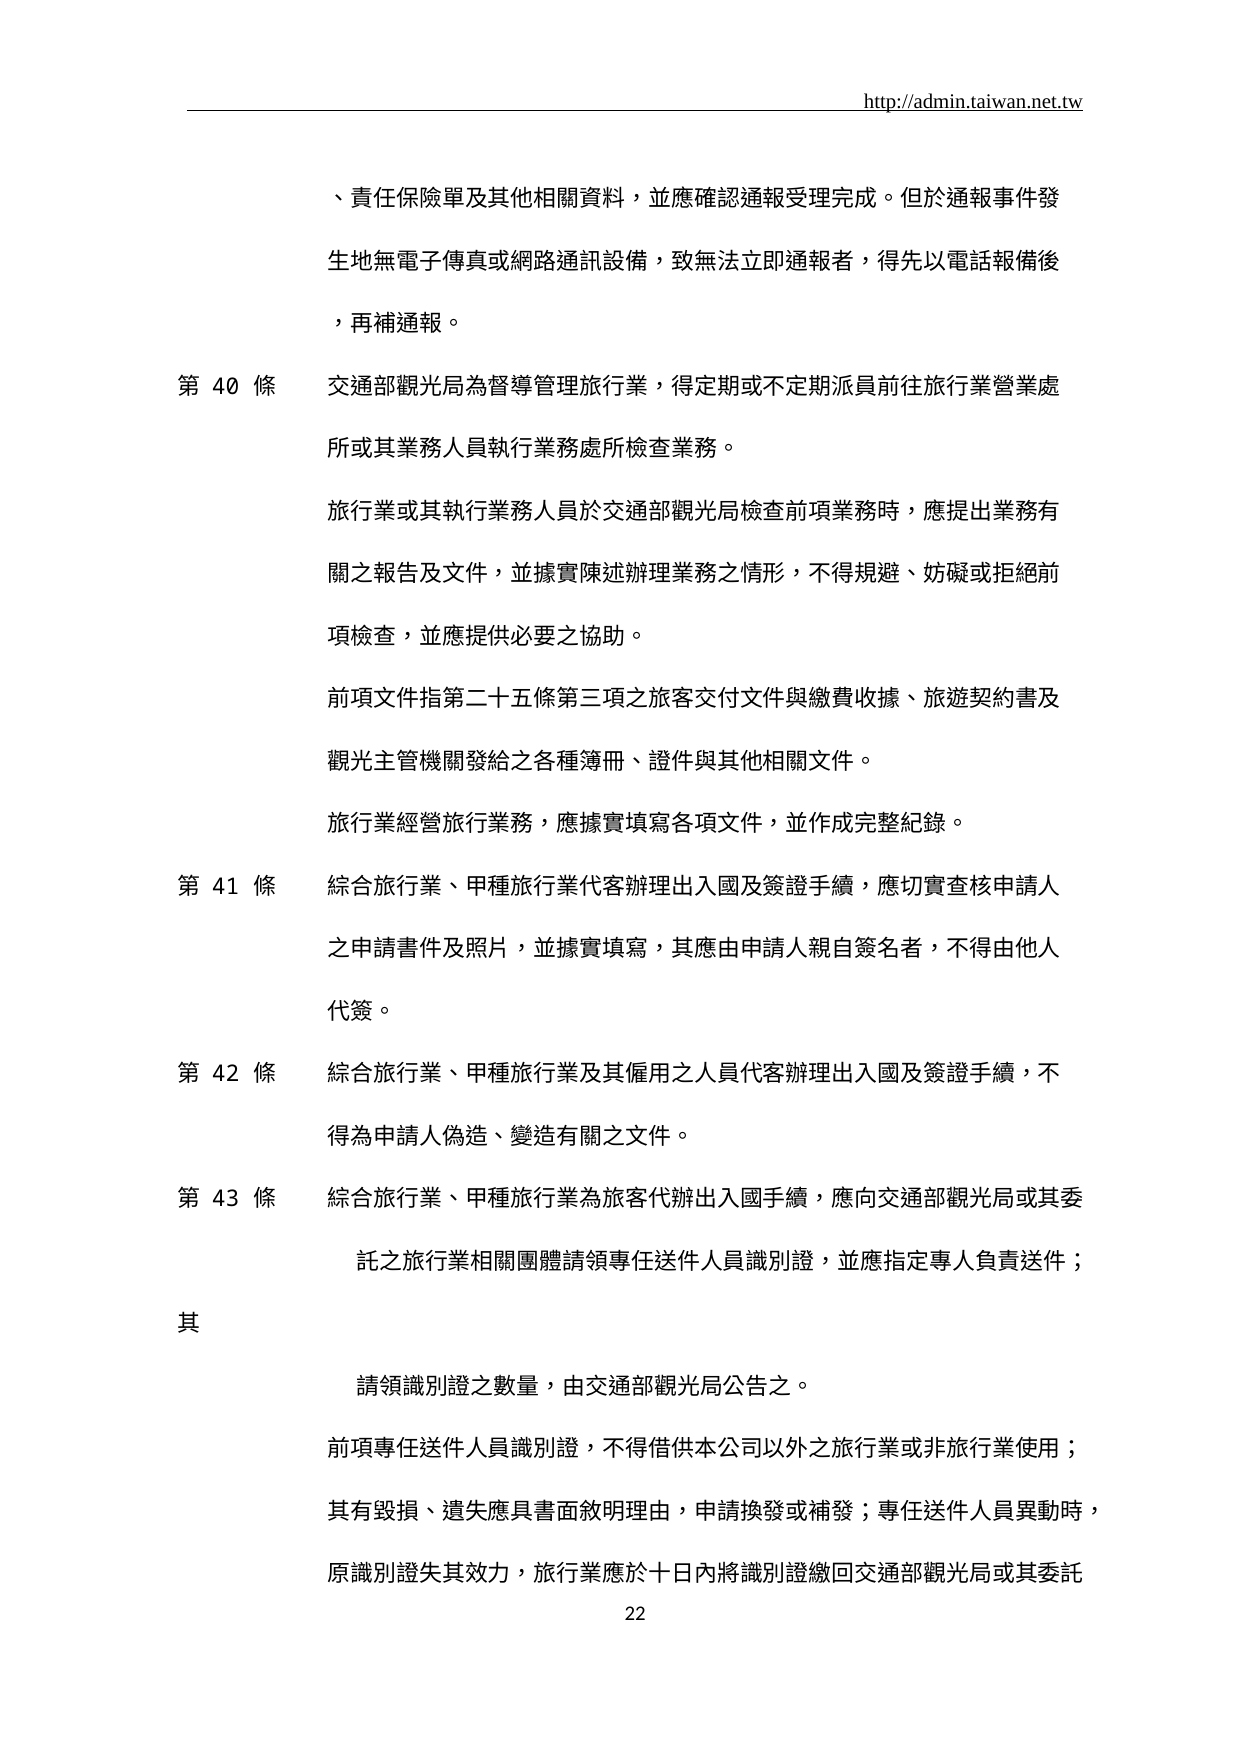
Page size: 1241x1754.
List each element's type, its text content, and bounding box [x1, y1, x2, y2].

text 、責任保險單及其他相關資料，並應確認通報受理完成。但於通報事件發 [327, 155, 1092, 217]
text 之申請書件及照片，並據實填寫，其應由申請人親自簽名者，不得由他人 [327, 905, 1092, 967]
text 代簽。 [327, 967, 1092, 1030]
text 託之旅行業相關團體請領專任送件人員識別證，並應指定專人負責送件；其 [177, 1217, 1092, 1342]
text 所或其業務人員執行業務處所檢查業務。 [327, 405, 1092, 467]
text 第 43 條 綜合旅行業、甲種旅行業為旅客代辦出入國手續，應向交通部觀光局或其委 [177, 1155, 1092, 1217]
text 項檢查，並應提供必要之協助。 [327, 592, 1092, 655]
text 第 41 條 綜合旅行業、甲種旅行業代客辦理出入國及簽證手續，應切實查核申請人 [177, 842, 1092, 905]
text 前項專任送件人員識別證，不得借供本公司以外之旅行業或非旅行業使用；其有毀損、遺失應具書面敘明理由，申請換發或補發；專任送件人員異動時，原識別證失其效力，旅行業應於十日內將識別證繳回交通部觀光局或其委託之旅行業相關團體；屆期未繳回者，由交通部觀光局註銷。 [327, 1405, 1092, 1592]
text 關之報告及文件，並據實陳述辦理業務之情形，不得規避、妨礙或拒絕前 [327, 530, 1092, 592]
text 觀光主管機關發給之各種簿冊、證件與其他相關文件。 [327, 717, 1092, 780]
text 生地無電子傳真或網路通訊設備，致無法立即通報者，得先以電話報備後 [327, 217, 1092, 280]
text 得為申請人偽造、變造有關之文件。 [277, 1092, 1092, 1155]
text 旅行業經營旅行業務，應據實填寫各項文件，並作成完整紀錄。 [327, 780, 1092, 842]
text 前項文件指第二十五條第三項之旅客交付文件與繳費收據、旅遊契約書及 [327, 655, 1092, 717]
text ，再補通報。 [327, 280, 1092, 342]
text 第 40 條 交通部觀光局為督導管理旅行業，得定期或不定期派員前往旅行業營業處 [177, 342, 1092, 405]
text 旅行業或其執行業務人員於交通部觀光局檢查前項業務時，應提出業務有 [327, 467, 1092, 530]
text 第 42 條 綜合旅行業、甲種旅行業及其僱用之人員代客辦理出入國及簽證手續，不 [177, 1030, 1092, 1092]
text 請領識別證之數量，由交通部觀光局公告之。 [177, 1342, 1092, 1405]
